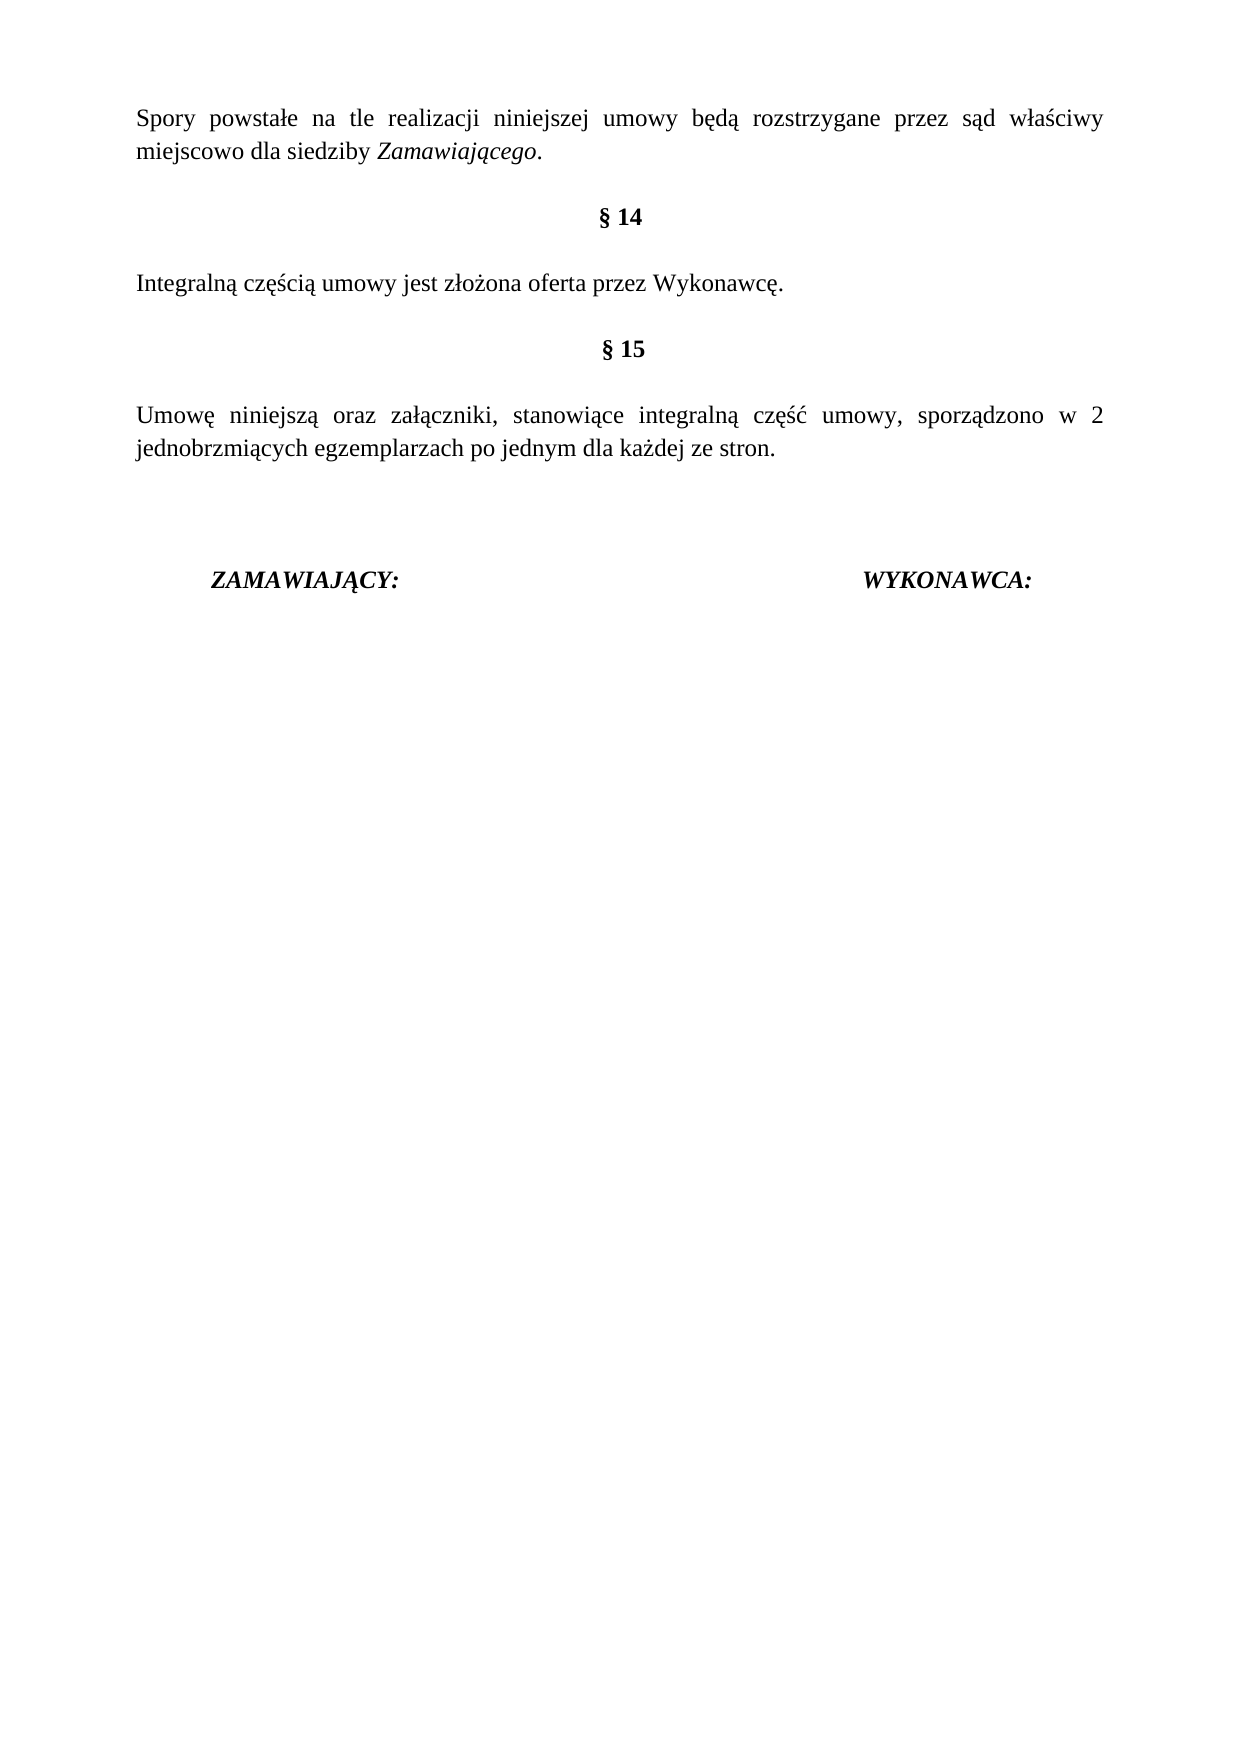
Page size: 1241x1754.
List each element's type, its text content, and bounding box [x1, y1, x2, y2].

text § 14 [136, 202, 1104, 231]
text § 15 [136, 334, 1104, 363]
text ZAMAWIAJĄCY: WYKONAWCA: [136, 566, 1104, 594]
text Spory powstałe na tle realizacji niniejszej umowy będą rozstrzygane przez sąd właściwy miejscowo dla siedziby Zamawiającego. [136, 103, 1104, 165]
text Integralną częścią umowy jest złożona oferta przez Wykonawcę. [136, 268, 1104, 297]
text Umowę niniejszą oraz załączniki, stanowiące integralną część umowy, sporządzono w 2 jednobrzmiących egzemplarzach po jednym dla każdej ze stron. [136, 401, 1104, 462]
